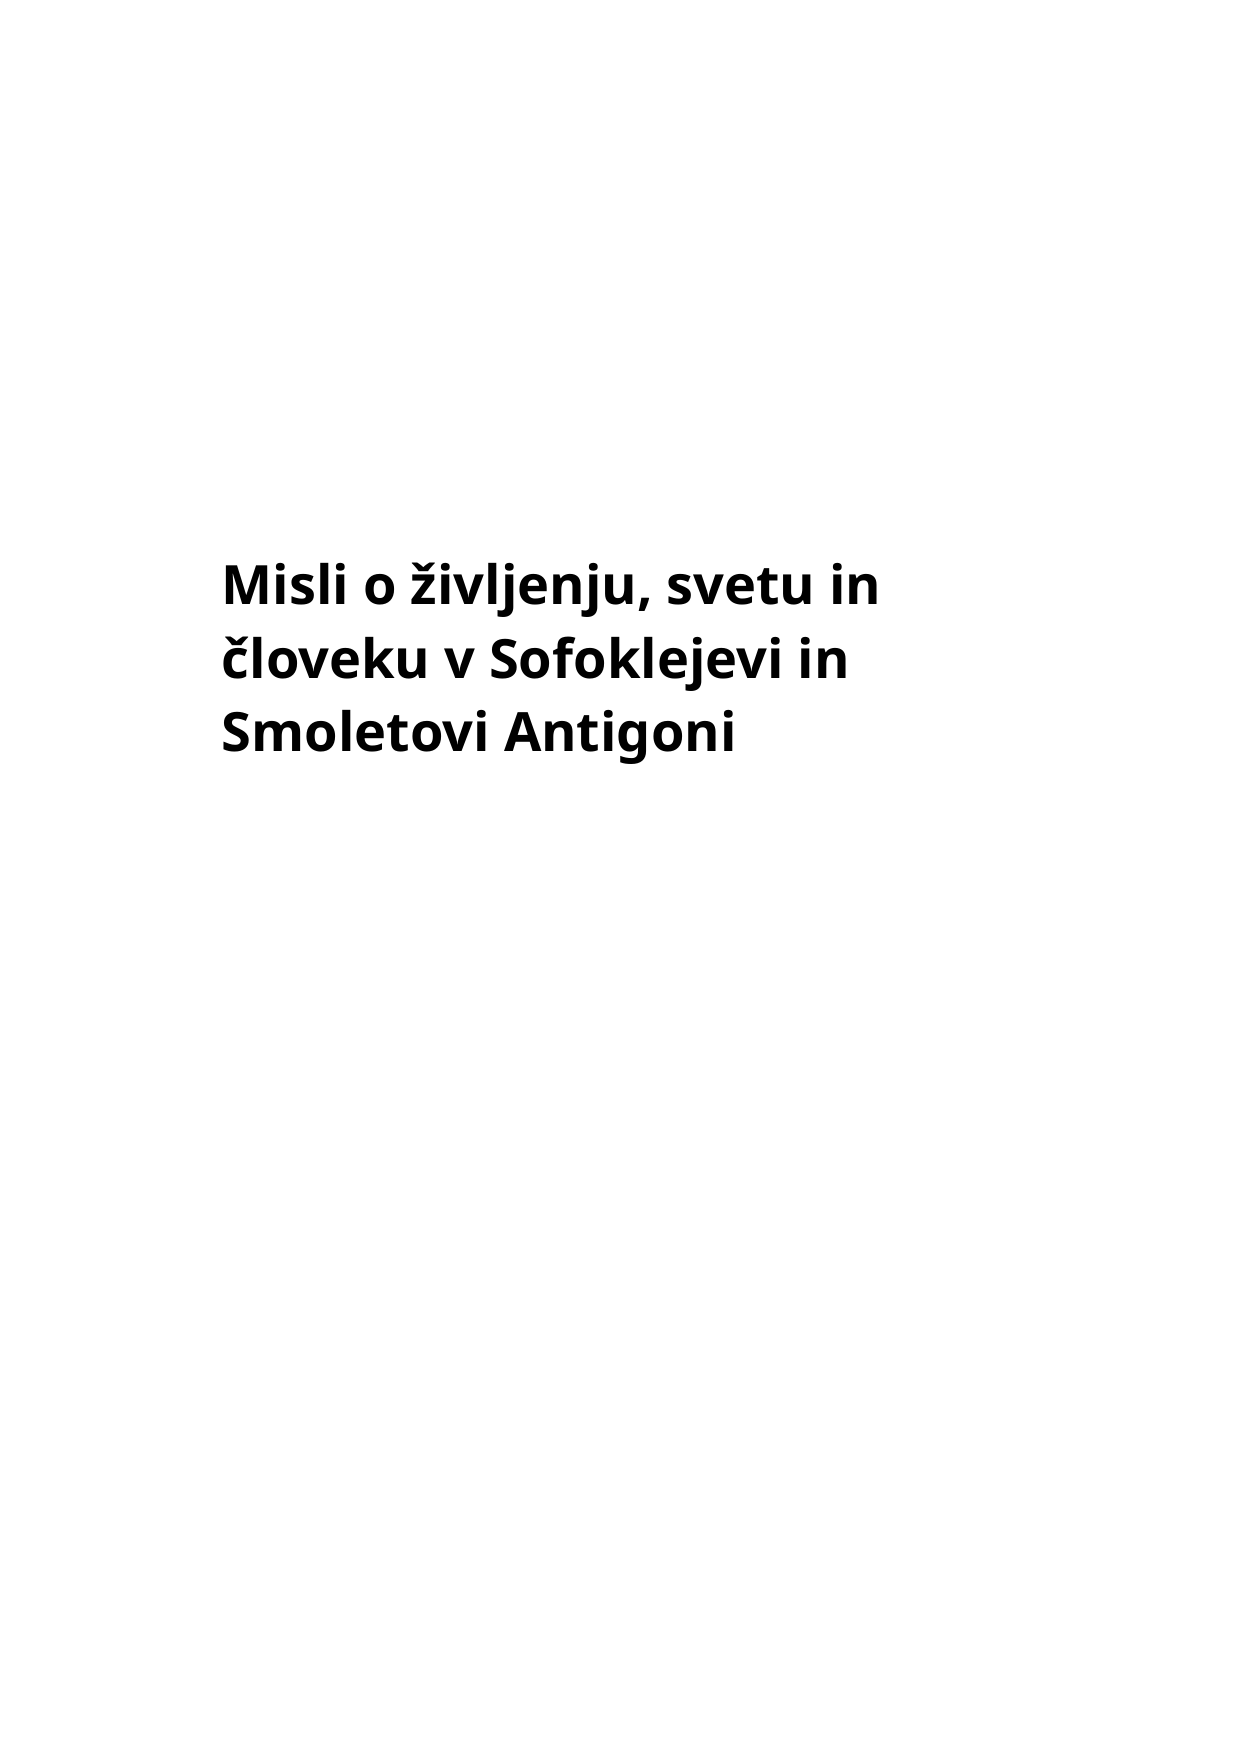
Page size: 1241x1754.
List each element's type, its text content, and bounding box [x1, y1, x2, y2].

subtitle Misli o življenju, svetu in človeku v Sofoklejevi in Smoletovi Antigoni [221, 546, 1093, 768]
